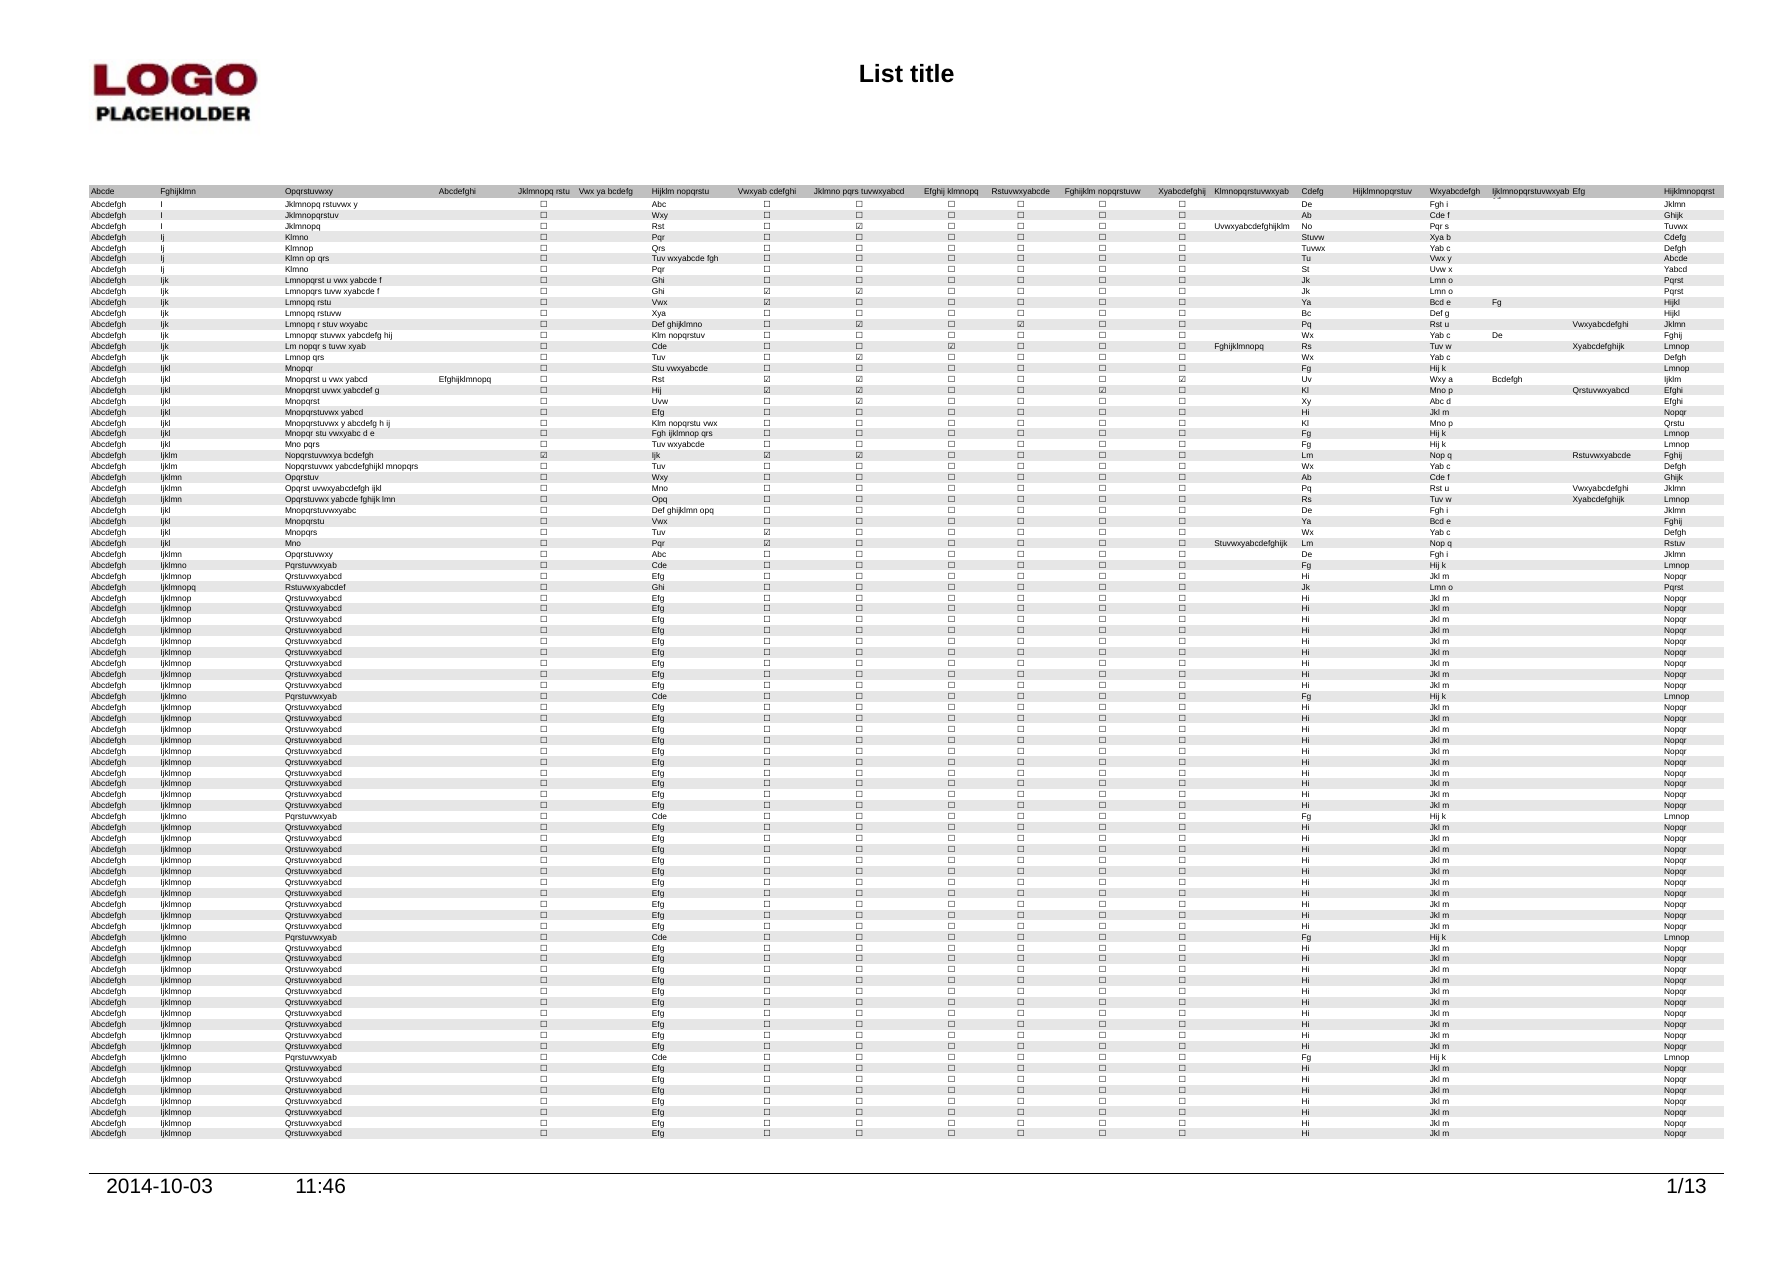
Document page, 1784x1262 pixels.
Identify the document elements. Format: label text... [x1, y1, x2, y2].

table_cell Abcdefgh [89, 374, 158, 384]
table_cell De [1299, 505, 1350, 516]
table_cell [436, 1128, 510, 1139]
table_cell [1350, 877, 1427, 888]
table_cell Jkl m [1428, 767, 1490, 778]
table_cell [576, 866, 649, 877]
table_cell ☐ [1150, 877, 1212, 888]
table_cell Ijklmnop [158, 910, 283, 920]
table_cell ☐ [802, 472, 915, 483]
table_cell ☐ [510, 636, 576, 647]
table_cell [1570, 242, 1662, 253]
table_cell Abcdefgh [89, 953, 158, 964]
table_cell Ijkl [158, 516, 283, 527]
table_cell Jkl m [1428, 975, 1490, 986]
table_cell ☐ [730, 800, 802, 811]
table_cell ☐ [1150, 636, 1212, 647]
table_cell ☐ [802, 789, 915, 800]
table_cell ☐ [915, 658, 986, 669]
table_cell Abcdefgh [89, 1117, 158, 1128]
table_cell Kl [1299, 385, 1350, 395]
table_cell ☐ [730, 680, 802, 691]
table_cell [1570, 210, 1662, 220]
table_cell Opqrstuvwx yabcde fghijk lmn [283, 494, 436, 505]
table_cell Jkl m [1428, 877, 1490, 888]
table_cell Nopqr [1662, 570, 1724, 581]
table_cell [1490, 385, 1570, 395]
table_cell Nopqr [1662, 1019, 1724, 1030]
table_cell [1212, 439, 1299, 450]
table_cell Hi [1299, 953, 1350, 964]
table_cell Yab c [1428, 461, 1490, 472]
table_cell [1350, 450, 1427, 461]
table_cell Qrstuvwxyabcd [283, 647, 436, 658]
table_cell [436, 1085, 510, 1095]
table_cell [1570, 713, 1662, 723]
table_cell ☐ [1150, 516, 1212, 527]
table_cell ☐ [915, 822, 986, 833]
table_cell Abcde [1662, 253, 1724, 264]
table_cell [1490, 352, 1570, 363]
table_cell [436, 560, 510, 570]
table_cell ☐ [730, 439, 802, 450]
table_cell ☐ [1150, 527, 1212, 538]
table_cell [576, 560, 649, 570]
table_cell ☐ [1053, 931, 1150, 942]
table_cell Nopqr [1662, 1085, 1724, 1095]
table_cell Qrstuvwxyabcd [283, 1063, 436, 1073]
table_cell [576, 1041, 649, 1052]
table_cell Nopqr [1662, 735, 1724, 745]
table_cell ☐ [915, 877, 986, 888]
table_cell ☐ [802, 680, 915, 691]
table_cell Ijklmnop [158, 899, 283, 909]
table_cell Abcdefgh [89, 308, 158, 319]
table_cell ☐ [915, 844, 986, 855]
table_cell ☐ [1150, 538, 1212, 548]
table_cell Pqrstuvwxyab [283, 1052, 436, 1063]
table_cell ☐ [510, 319, 576, 330]
table_cell Wx [1299, 527, 1350, 538]
table_cell ☐ [730, 691, 802, 702]
table_cell Uv [1299, 374, 1350, 384]
table_cell ☐ [510, 953, 576, 964]
table_cell Lm [1299, 538, 1350, 548]
table_cell [1350, 789, 1427, 800]
table_cell ☐ [1150, 899, 1212, 909]
table_cell Efg [650, 778, 730, 789]
table_cell Hi [1299, 1019, 1350, 1030]
table_cell [576, 910, 649, 920]
table_cell [576, 210, 649, 220]
table_cell [1490, 592, 1570, 603]
table_cell Abcdefgh [89, 702, 158, 713]
table_cell ☐ [802, 953, 915, 964]
table_cell [576, 549, 649, 559]
table_cell [436, 702, 510, 713]
table_cell ☑ [730, 385, 802, 395]
table_cell Abcdefgh [89, 210, 158, 220]
table_cell ☐ [730, 1041, 802, 1052]
table_cell Ijklmn [158, 472, 283, 483]
table_cell Ijk [650, 450, 730, 461]
table_cell ☐ [802, 800, 915, 811]
table_cell ☐ [986, 997, 1053, 1008]
table_cell Nopqr [1662, 910, 1724, 920]
table_cell ☐ [915, 428, 986, 439]
table_cell ☐ [802, 1008, 915, 1019]
table_cell [436, 822, 510, 833]
table_cell [1570, 231, 1662, 242]
table_cell Hij k [1428, 439, 1490, 450]
table_cell [1350, 724, 1427, 734]
table_cell ☐ [1150, 658, 1212, 669]
table_cell [1350, 275, 1427, 286]
table_cell ☐ [1053, 450, 1150, 461]
table_cell Hi [1299, 833, 1350, 844]
table_cell [1570, 286, 1662, 297]
table_cell ☐ [986, 1063, 1053, 1073]
table_cell Pqr [650, 264, 730, 275]
table_cell Cde [650, 560, 730, 570]
table_cell [1350, 483, 1427, 494]
table_cell [1350, 767, 1427, 778]
table_cell [1570, 920, 1662, 931]
table_cell ☐ [986, 625, 1053, 636]
table_cell [1350, 253, 1427, 264]
table_cell ☐ [802, 888, 915, 898]
table_header Hijklm nopqrstu [650, 185, 730, 198]
table_cell Abcdefgh [89, 713, 158, 723]
table_cell Lmnop [1662, 428, 1724, 439]
table_cell ☐ [730, 1095, 802, 1106]
table_cell [436, 713, 510, 723]
table_cell Hi [1299, 920, 1350, 931]
table_cell [1212, 286, 1299, 297]
table_cell Jklmnopq [283, 220, 436, 231]
table_cell [1212, 549, 1299, 559]
table_cell Jkl m [1428, 724, 1490, 734]
table_cell [1350, 286, 1427, 297]
table_cell Qrstuvwxyabcd [283, 636, 436, 647]
table_cell [576, 264, 649, 275]
table_header Hijklmnopqrstuv [1350, 185, 1427, 198]
table_cell ☐ [802, 1117, 915, 1128]
table_cell ☐ [802, 603, 915, 614]
table_cell [436, 242, 510, 253]
table_cell [576, 275, 649, 286]
table_cell [1490, 199, 1570, 209]
table_cell ☐ [510, 964, 576, 975]
table_cell Ijk [158, 352, 283, 363]
table_cell Hi [1299, 1063, 1350, 1073]
table_cell ☐ [915, 724, 986, 734]
table_cell Efg [650, 964, 730, 975]
table_cell [436, 341, 510, 352]
table_cell [436, 406, 510, 417]
table_cell [436, 1117, 510, 1128]
table_cell [436, 570, 510, 581]
table_cell Qrstuvwxyabcd [283, 789, 436, 800]
table_cell Jkl m [1428, 1041, 1490, 1052]
table_cell [1490, 417, 1570, 428]
table_cell [1570, 538, 1662, 548]
table_cell [1490, 767, 1570, 778]
table_cell ☐ [915, 1106, 986, 1117]
table_cell Efg [650, 866, 730, 877]
table_cell [1490, 1019, 1570, 1030]
table_cell Jkl m [1428, 920, 1490, 931]
table_cell ☐ [1150, 264, 1212, 275]
table_cell I [158, 199, 283, 209]
table_cell ☐ [986, 920, 1053, 931]
table_cell ☐ [1053, 505, 1150, 516]
table_cell Nopqr [1662, 953, 1724, 964]
table_cell ☐ [1053, 767, 1150, 778]
table_cell [1212, 789, 1299, 800]
table_cell Abcdefgh [89, 636, 158, 647]
table_cell [1490, 899, 1570, 909]
table_cell ☐ [915, 210, 986, 220]
table_cell Ijklmnop [158, 855, 283, 866]
table_cell [436, 844, 510, 855]
table_cell [1490, 975, 1570, 986]
table_cell Efg [650, 636, 730, 647]
table_cell Hi [1299, 647, 1350, 658]
table_cell [1490, 647, 1570, 658]
table_cell Qrstuvwxyabcd [283, 1074, 436, 1084]
table_cell ☐ [730, 341, 802, 352]
table_cell ☐ [1053, 472, 1150, 483]
table_cell Vwx [650, 516, 730, 527]
table_cell ☐ [730, 1074, 802, 1084]
table_cell Ijkl [158, 505, 283, 516]
table_cell Nopqr [1662, 866, 1724, 877]
table_cell ☐ [510, 242, 576, 253]
table_cell Qrstuvwxyabcd [283, 570, 436, 581]
table_cell ☐ [986, 1008, 1053, 1019]
table_cell ☐ [802, 833, 915, 844]
table_cell [436, 920, 510, 931]
table_cell Hij k [1428, 811, 1490, 822]
table_cell Yabcd [1662, 264, 1724, 275]
table_cell [1350, 538, 1427, 548]
table_cell [576, 385, 649, 395]
table_cell ☐ [915, 800, 986, 811]
table_cell ☐ [802, 538, 915, 548]
table_cell ☐ [510, 691, 576, 702]
table_cell ☐ [802, 527, 915, 538]
table_cell Qrstuvwxyabcd [283, 702, 436, 713]
table_cell Ijkl [158, 538, 283, 548]
table_cell Hi [1299, 866, 1350, 877]
table_cell [1570, 1128, 1662, 1139]
table_cell Ij [158, 253, 283, 264]
table_cell [576, 603, 649, 614]
table_cell [436, 1041, 510, 1052]
table_cell Abcdefgh [89, 494, 158, 505]
table_cell [436, 483, 510, 494]
table_cell Jkl m [1428, 899, 1490, 909]
table_cell ☐ [915, 789, 986, 800]
table_cell [1350, 352, 1427, 363]
table_cell ☐ [1150, 428, 1212, 439]
table_cell ☐ [915, 406, 986, 417]
table_cell [436, 910, 510, 920]
table_cell [436, 1019, 510, 1030]
table_cell [1490, 570, 1570, 581]
table_cell ☐ [802, 549, 915, 559]
table_cell ☐ [986, 352, 1053, 363]
table_cell [436, 549, 510, 559]
table_cell Hij k [1428, 363, 1490, 373]
table_cell Pqr [650, 231, 730, 242]
table_cell ☐ [1150, 472, 1212, 483]
table_cell [1570, 417, 1662, 428]
table_cell ☐ [915, 1095, 986, 1106]
table_cell ☐ [915, 199, 986, 209]
table_cell Ijklmnop [158, 1041, 283, 1052]
table_cell Def ghijklmno [650, 319, 730, 330]
table_cell Efg [650, 603, 730, 614]
table_cell [1570, 505, 1662, 516]
table_cell ☐ [730, 592, 802, 603]
table_cell Abcdefgh [89, 767, 158, 778]
table_cell Jklmn [1662, 549, 1724, 559]
table_header Opqrstuvwxy [283, 185, 436, 198]
table_cell [1570, 942, 1662, 953]
table_cell [1570, 560, 1662, 570]
table_cell ☐ [986, 899, 1053, 909]
table_cell [576, 428, 649, 439]
table_cell [436, 778, 510, 789]
table_cell [576, 920, 649, 931]
picture [88, 59, 261, 156]
table_cell [1350, 560, 1427, 570]
table_cell Jkl m [1428, 833, 1490, 844]
table_cell ☐ [730, 549, 802, 559]
table_cell Jkl m [1428, 745, 1490, 756]
table_cell ☐ [986, 264, 1053, 275]
table_cell Efg [650, 877, 730, 888]
table_cell Hi [1299, 964, 1350, 975]
table_cell ☐ [510, 745, 576, 756]
table_cell Efghi [1662, 385, 1724, 395]
table_cell [1490, 745, 1570, 756]
table_cell ☐ [1053, 669, 1150, 680]
table_cell [576, 297, 649, 308]
table_cell ☐ [986, 1095, 1053, 1106]
table_cell ☐ [730, 899, 802, 909]
table_cell ☐ [802, 1063, 915, 1073]
table_header Ijklmnopqrstuvwxyabcd [1490, 185, 1570, 198]
table_cell Lmnop [1662, 494, 1724, 505]
table_cell [1350, 516, 1427, 527]
table_cell Fghij [1662, 330, 1724, 341]
table_cell Ijklmnop [158, 997, 283, 1008]
table_cell [436, 669, 510, 680]
table_cell Def g [1428, 308, 1490, 319]
table_cell Hi [1299, 680, 1350, 691]
table_cell [1350, 833, 1427, 844]
table_cell [1490, 1095, 1570, 1106]
table_cell Ijk [158, 275, 283, 286]
table_cell [436, 1063, 510, 1073]
table_cell [1350, 953, 1427, 964]
table_cell Ij [158, 242, 283, 253]
table_cell Hi [1299, 603, 1350, 614]
table_cell Qrstuvwxyabcd [283, 1117, 436, 1128]
table_cell ☐ [802, 931, 915, 942]
table_cell Efg [650, 920, 730, 931]
table_cell ☐ [1150, 1041, 1212, 1052]
table_cell ☐ [915, 1019, 986, 1030]
table_header Vwxyab cdefghi [730, 185, 802, 198]
table_cell ☐ [1053, 341, 1150, 352]
table_cell Efg [650, 800, 730, 811]
table_cell ☐ [915, 527, 986, 538]
table_cell Nopqr [1662, 603, 1724, 614]
table_cell ☐ [986, 833, 1053, 844]
table_cell ☐ [986, 953, 1053, 964]
table_cell ☐ [1053, 483, 1150, 494]
table_cell Defgh [1662, 527, 1724, 538]
table_cell [1350, 899, 1427, 909]
table_cell [1350, 636, 1427, 647]
table_cell ☐ [802, 494, 915, 505]
table_cell Ijkl [158, 527, 283, 538]
table_cell Abcdefgh [89, 1095, 158, 1106]
table_cell Opqrstuvwxy [283, 549, 436, 559]
table_cell Lmnop [1662, 439, 1724, 450]
table_cell ☐ [1053, 494, 1150, 505]
table_cell ☐ [802, 647, 915, 658]
table_cell ☐ [986, 1019, 1053, 1030]
table_cell ☐ [730, 702, 802, 713]
table_cell [1490, 778, 1570, 789]
table_cell [576, 745, 649, 756]
table_cell ☐ [1150, 494, 1212, 505]
table_cell [576, 330, 649, 341]
table_cell ☐ [510, 866, 576, 877]
table_cell [1212, 1117, 1299, 1128]
table_cell [576, 516, 649, 527]
table_cell Efg [650, 888, 730, 898]
table_cell ☐ [802, 581, 915, 592]
table_cell Jkl m [1428, 603, 1490, 614]
table_cell ☐ [1053, 592, 1150, 603]
table_cell ☐ [1053, 1052, 1150, 1063]
table_cell ☐ [1053, 297, 1150, 308]
table_cell ☐ [986, 395, 1053, 406]
table_cell Jkl m [1428, 570, 1490, 581]
table_cell [1490, 549, 1570, 559]
table_cell [1490, 1030, 1570, 1041]
table_cell ☐ [986, 242, 1053, 253]
table_cell Hi [1299, 942, 1350, 953]
table_cell ☑ [730, 450, 802, 461]
table_cell [1212, 581, 1299, 592]
table_cell [1490, 756, 1570, 767]
table_cell Hi [1299, 756, 1350, 767]
table_cell ☐ [802, 658, 915, 669]
table_cell ☐ [802, 363, 915, 373]
table_cell [1212, 669, 1299, 680]
table_cell Nopqr [1662, 702, 1724, 713]
table_cell [1350, 472, 1427, 483]
table_cell Qrstuvwxyabcd [283, 1030, 436, 1041]
table_cell ☐ [915, 450, 986, 461]
table_cell [1490, 833, 1570, 844]
table_cell Fg [1299, 439, 1350, 450]
table_cell Rst [650, 374, 730, 384]
table_cell [1570, 1030, 1662, 1041]
table_cell Jkl m [1428, 855, 1490, 866]
table_cell ☐ [730, 997, 802, 1008]
table_cell ☐ [915, 910, 986, 920]
table_cell Nopqr [1662, 789, 1724, 800]
table_cell ☐ [1053, 997, 1150, 1008]
table_cell ☐ [1150, 997, 1212, 1008]
table_cell ☐ [1150, 319, 1212, 330]
table_cell Xyabcdefghijk [1570, 494, 1662, 505]
table_cell [1490, 461, 1570, 472]
table_header Xyabcdefghij [1150, 185, 1212, 198]
table_cell ☐ [510, 1085, 576, 1095]
table_cell Xya b [1428, 231, 1490, 242]
table_cell ☐ [915, 691, 986, 702]
table_cell [1212, 428, 1299, 439]
table_cell Abcdefgh [89, 625, 158, 636]
table_cell [1350, 910, 1427, 920]
table_cell [1570, 669, 1662, 680]
table_cell Qrs [650, 242, 730, 253]
table_cell ☐ [802, 997, 915, 1008]
table_cell [436, 603, 510, 614]
table_cell ☐ [1053, 363, 1150, 373]
table_cell [1350, 975, 1427, 986]
table_cell [576, 724, 649, 734]
table_cell Hi [1299, 724, 1350, 734]
table_cell [576, 931, 649, 942]
table_cell ☐ [730, 1019, 802, 1030]
table_cell ☐ [730, 614, 802, 625]
table_cell [436, 625, 510, 636]
table_cell Efg [650, 1095, 730, 1106]
table_cell ☐ [1150, 778, 1212, 789]
table_cell Jkl m [1428, 614, 1490, 625]
table_cell ☐ [1150, 275, 1212, 286]
table_cell [1212, 450, 1299, 461]
table_cell Hij k [1428, 931, 1490, 942]
table_cell De [1299, 549, 1350, 559]
table_cell Kl [1299, 417, 1350, 428]
table_cell Tuv [650, 527, 730, 538]
table_cell [1212, 1030, 1299, 1041]
table_cell ☐ [510, 461, 576, 472]
table_cell Qrstuvwxyabcd [283, 964, 436, 975]
table_cell ☐ [730, 242, 802, 253]
table_cell [576, 1008, 649, 1019]
table_header Vwx ya bcdefg [576, 185, 649, 198]
table_cell ☐ [915, 570, 986, 581]
table_cell ☐ [1150, 1117, 1212, 1128]
table_cell Fg [1299, 428, 1350, 439]
table_cell ☐ [1053, 319, 1150, 330]
table_cell Fg [1299, 560, 1350, 570]
table_cell Tuv [650, 461, 730, 472]
table_cell ☐ [1053, 680, 1150, 691]
table_cell ☐ [730, 778, 802, 789]
table_cell ☐ [915, 1128, 986, 1139]
table_cell ☐ [1150, 647, 1212, 658]
table_cell [1490, 724, 1570, 734]
table_cell Ijklmnop [158, 658, 283, 669]
table_cell ☐ [802, 1041, 915, 1052]
table_cell Mno p [1428, 385, 1490, 395]
table_cell [1570, 428, 1662, 439]
table_cell [1212, 997, 1299, 1008]
table_cell ☐ [915, 745, 986, 756]
table_cell [436, 931, 510, 942]
table_cell ☐ [730, 920, 802, 931]
table_cell Jkl m [1428, 1008, 1490, 1019]
table_cell [436, 953, 510, 964]
table_cell ☐ [1053, 1074, 1150, 1084]
table_cell ☐ [510, 330, 576, 341]
table_cell Jklmn [1662, 505, 1724, 516]
table_cell ☐ [986, 341, 1053, 352]
table_cell Rstuvwxyabcde [1570, 450, 1662, 461]
table_cell ☐ [915, 1074, 986, 1084]
table_cell ☐ [1053, 1085, 1150, 1095]
table_cell [1350, 691, 1427, 702]
table_cell [576, 352, 649, 363]
table_cell De [1490, 330, 1570, 341]
table_cell Lmn o [1428, 275, 1490, 286]
table_cell ☐ [730, 975, 802, 986]
table_cell ☐ [1150, 1019, 1212, 1030]
table_cell [436, 647, 510, 658]
table_cell ☐ [1150, 231, 1212, 242]
table_cell [1490, 450, 1570, 461]
table_cell Fg [1299, 1052, 1350, 1063]
table_cell ☐ [1150, 789, 1212, 800]
table_cell ☐ [730, 395, 802, 406]
table_cell [1350, 800, 1427, 811]
table_cell Efg [650, 570, 730, 581]
table_cell ☐ [1150, 931, 1212, 942]
table_cell [436, 330, 510, 341]
table_cell [1490, 472, 1570, 483]
table_cell ☐ [802, 406, 915, 417]
table_cell Mno p [1428, 417, 1490, 428]
table_cell ☐ [1150, 385, 1212, 395]
table_cell [1490, 658, 1570, 669]
table_cell [1212, 691, 1299, 702]
table_cell Nopqr [1662, 669, 1724, 680]
table_cell [1490, 811, 1570, 822]
table_cell ☐ [1150, 592, 1212, 603]
table_cell Pqrst [1662, 286, 1724, 297]
table_cell ☐ [510, 833, 576, 844]
table_cell [576, 461, 649, 472]
table_cell [436, 319, 510, 330]
table_cell ☐ [915, 264, 986, 275]
table_cell Hi [1299, 975, 1350, 986]
table_cell ☐ [986, 330, 1053, 341]
table_cell Klmnop [283, 242, 436, 253]
table_cell [1350, 1041, 1427, 1052]
table_cell ☐ [802, 264, 915, 275]
table_cell Ghijk [1662, 210, 1724, 220]
table_cell [1490, 625, 1570, 636]
table_cell ☐ [510, 910, 576, 920]
table_cell Jkl m [1428, 1117, 1490, 1128]
table_cell Ab [1299, 210, 1350, 220]
table_cell Efg [650, 1128, 730, 1139]
table_header Abcdefghi [436, 185, 510, 198]
table_cell Rs [1299, 494, 1350, 505]
table_cell Ijklmnop [158, 920, 283, 931]
table_header Jklmno pqrs tuvwxyabcd [802, 185, 915, 198]
table_cell [1490, 680, 1570, 691]
table_cell [436, 756, 510, 767]
table_cell Jk [1299, 275, 1350, 286]
table_cell [1490, 603, 1570, 614]
table_cell Hi [1299, 702, 1350, 713]
table_cell [436, 833, 510, 844]
table_cell Hi [1299, 1074, 1350, 1084]
table_cell ☐ [915, 472, 986, 483]
table_cell [576, 855, 649, 866]
table_cell Lmnop [1662, 363, 1724, 373]
table_cell Jklmn [1662, 483, 1724, 494]
table_cell Nopqr [1662, 724, 1724, 734]
table_cell [1490, 953, 1570, 964]
table_cell Qrstuvwxyabcd [283, 800, 436, 811]
table_cell Abcdefgh [89, 1030, 158, 1041]
table_cell [1570, 811, 1662, 822]
table_cell ☐ [730, 581, 802, 592]
table_cell ☐ [730, 669, 802, 680]
table_cell [576, 319, 649, 330]
table_cell ☐ [986, 220, 1053, 231]
table_cell [436, 472, 510, 483]
table_cell ☐ [1150, 942, 1212, 953]
table_cell ☐ [730, 931, 802, 942]
table_cell [1490, 964, 1570, 975]
table_cell ☐ [802, 636, 915, 647]
table_cell [1570, 745, 1662, 756]
table_cell [1570, 953, 1662, 964]
table_cell [1570, 395, 1662, 406]
table_cell ☐ [915, 330, 986, 341]
table_cell ☐ [915, 735, 986, 745]
table_cell ☐ [802, 724, 915, 734]
table_cell Ijk [158, 341, 283, 352]
table_cell ☐ [1053, 1095, 1150, 1106]
table_cell ☐ [730, 494, 802, 505]
table_cell Lm nopqr s tuvw xyab [283, 341, 436, 352]
table_cell Efg [650, 855, 730, 866]
table_cell Ijklm [158, 461, 283, 472]
table_cell Cde f [1428, 472, 1490, 483]
table_cell ☐ [1150, 702, 1212, 713]
table_cell ☐ [1053, 231, 1150, 242]
table_cell Defgh [1662, 461, 1724, 472]
table_cell ☐ [730, 428, 802, 439]
table_cell Nopqr [1662, 745, 1724, 756]
table_cell Efg [650, 625, 730, 636]
table_cell [576, 1106, 649, 1117]
table_cell ☐ [1150, 735, 1212, 745]
table_cell ☐ [730, 308, 802, 319]
table_cell ☐ [1150, 920, 1212, 931]
table_cell Hi [1299, 592, 1350, 603]
table_cell ☐ [730, 210, 802, 220]
table_cell [1212, 942, 1299, 953]
table_cell Efg [650, 592, 730, 603]
table_cell ☐ [802, 877, 915, 888]
table_cell [436, 253, 510, 264]
table_cell Ij [158, 264, 283, 275]
table_cell ☐ [730, 231, 802, 242]
table_cell [1570, 461, 1662, 472]
table_cell ☐ [510, 713, 576, 723]
table_cell ☐ [730, 1085, 802, 1095]
table_cell ☐ [986, 647, 1053, 658]
table_cell Yab c [1428, 527, 1490, 538]
table_cell ☐ [510, 822, 576, 833]
table_cell [1212, 647, 1299, 658]
table_cell ☐ [915, 297, 986, 308]
table_cell Jkl m [1428, 789, 1490, 800]
table_cell ☐ [1150, 1063, 1212, 1073]
table_cell [1350, 986, 1427, 997]
table_cell ☐ [510, 844, 576, 855]
table_cell Abcdefgh [89, 428, 158, 439]
table_cell Qrstuvwxyabcd [283, 953, 436, 964]
table_cell [1212, 866, 1299, 877]
table_cell Klm nopqrstu vwx yabcdefghij [650, 417, 730, 428]
table_cell Xya [650, 308, 730, 319]
table_cell Hi [1299, 877, 1350, 888]
table_header Wxyabcdefgh [1428, 185, 1490, 198]
table_cell Qrstuvwxyabcd [283, 735, 436, 745]
table_cell ☐ [510, 855, 576, 866]
table_cell [1490, 1106, 1570, 1117]
table_cell Efghi [1662, 395, 1724, 406]
table_cell ☐ [986, 1117, 1053, 1128]
table_cell ☐ [1053, 603, 1150, 614]
table_cell [436, 352, 510, 363]
table_cell [1490, 253, 1570, 264]
table_cell ☐ [915, 395, 986, 406]
table_cell [1570, 735, 1662, 745]
table_cell Abcdefgh [89, 341, 158, 352]
table_cell ☐ [915, 614, 986, 625]
table_cell ☐ [1150, 242, 1212, 253]
table_cell [436, 275, 510, 286]
table_cell Efg [650, 669, 730, 680]
table_cell Nopqr [1662, 756, 1724, 767]
table_cell ☐ [510, 341, 576, 352]
table_cell [1570, 549, 1662, 559]
table_cell [436, 264, 510, 275]
table_cell [1212, 406, 1299, 417]
table_cell I [158, 210, 283, 220]
table_cell ☐ [915, 855, 986, 866]
table_cell [1212, 297, 1299, 308]
table_cell [1350, 1030, 1427, 1041]
table_cell Hij k [1428, 560, 1490, 570]
table_cell [1350, 997, 1427, 1008]
table_cell Hijkl [1662, 308, 1724, 319]
table_cell ☐ [802, 920, 915, 931]
table_cell ☐ [915, 549, 986, 559]
table_cell Ijklmnop [158, 1085, 283, 1095]
table_cell ☐ [802, 231, 915, 242]
table_cell ☐ [1053, 428, 1150, 439]
table_cell Nopqr [1662, 658, 1724, 669]
table_cell [1212, 735, 1299, 745]
table_cell [576, 811, 649, 822]
table_cell [1570, 625, 1662, 636]
table_cell ☐ [1053, 527, 1150, 538]
table_cell ☑ [802, 450, 915, 461]
table_cell [1350, 855, 1427, 866]
table_cell Ijk [158, 286, 283, 297]
table_cell ☐ [730, 833, 802, 844]
table_cell ☐ [730, 363, 802, 373]
table_cell ☐ [510, 724, 576, 734]
table_cell ☐ [915, 560, 986, 570]
table_cell [436, 745, 510, 756]
table_cell Pqr [650, 538, 730, 548]
table_cell ☐ [986, 472, 1053, 483]
table_cell [1350, 210, 1427, 220]
table_cell ☐ [986, 1085, 1053, 1095]
table_cell Abcdefgh [89, 417, 158, 428]
table_cell ☐ [802, 330, 915, 341]
table_cell Jkl m [1428, 997, 1490, 1008]
table_cell ☐ [802, 942, 915, 953]
table_cell Efg [650, 1041, 730, 1052]
table_cell Nopqr [1662, 1074, 1724, 1084]
table_cell Yab c [1428, 330, 1490, 341]
table_header Efghij klmnopq [915, 185, 986, 198]
table_cell ☐ [510, 592, 576, 603]
table_cell ☐ [510, 308, 576, 319]
table_cell ☐ [510, 570, 576, 581]
table_cell Pqrstuvwxyab [283, 560, 436, 570]
table_cell [1350, 385, 1427, 395]
table_cell ☐ [730, 417, 802, 428]
table_cell ☐ [915, 1085, 986, 1095]
table_cell ☐ [986, 636, 1053, 647]
table_cell ☐ [1150, 560, 1212, 570]
table_cell [1350, 1095, 1427, 1106]
table_cell ☐ [1053, 461, 1150, 472]
table_cell ☐ [1150, 1030, 1212, 1041]
table_cell [1350, 406, 1427, 417]
table_cell ☐ [986, 1074, 1053, 1084]
table_cell ☐ [1150, 286, 1212, 297]
table_cell Hi [1299, 1106, 1350, 1117]
table_cell Efg [650, 953, 730, 964]
table_cell ☑ [1150, 374, 1212, 384]
table_cell ☐ [730, 1128, 802, 1139]
table_cell Lmnopq rstuvw [283, 308, 436, 319]
table_cell ☐ [730, 713, 802, 723]
table_cell Pqr s [1428, 220, 1490, 231]
table_cell ☐ [510, 1030, 576, 1041]
table_cell Hij k [1428, 691, 1490, 702]
table_cell ☐ [510, 472, 576, 483]
table_cell ☐ [1053, 560, 1150, 570]
table_cell Nopqr [1662, 986, 1724, 997]
table_cell ☐ [915, 439, 986, 450]
table_cell ☐ [986, 308, 1053, 319]
table_cell ☐ [730, 647, 802, 658]
table_cell ☐ [986, 975, 1053, 986]
table_cell ☐ [986, 560, 1053, 570]
table_cell ☐ [802, 735, 915, 745]
table_cell ☐ [730, 516, 802, 527]
table_cell Bc [1299, 308, 1350, 319]
table_cell ☐ [986, 1052, 1053, 1063]
table_cell Jk [1299, 581, 1350, 592]
table_cell [436, 505, 510, 516]
table_cell ☐ [1053, 439, 1150, 450]
table_cell Nop q [1428, 538, 1490, 548]
table_cell Qrstuvwxyabcd [283, 614, 436, 625]
table_cell ☐ [1150, 975, 1212, 986]
table_cell Efghijklmnopq [436, 374, 510, 384]
table_cell ☑ [510, 450, 576, 461]
table_cell [1350, 1063, 1427, 1073]
table_cell ☐ [510, 767, 576, 778]
table_cell [576, 680, 649, 691]
table_cell Qrstuvwxyabcd [283, 986, 436, 997]
table_cell [576, 308, 649, 319]
table_cell Wxy [650, 472, 730, 483]
table_cell Vwx y [1428, 253, 1490, 264]
table_cell ☐ [986, 778, 1053, 789]
table_cell [1212, 910, 1299, 920]
table_cell Hijkl [1662, 297, 1724, 308]
table_cell ☐ [1053, 811, 1150, 822]
table_cell Qrstuvwxyabcd [283, 833, 436, 844]
table_cell ☐ [1150, 570, 1212, 581]
table_header Efg [1570, 185, 1662, 198]
table_cell [1212, 374, 1299, 384]
table_cell ☐ [730, 735, 802, 745]
table_cell ☐ [510, 483, 576, 494]
table_cell ☐ [730, 603, 802, 614]
table_cell Ijkl [158, 363, 283, 373]
table_cell ☐ [1150, 330, 1212, 341]
table_cell ☐ [802, 570, 915, 581]
table_cell ☐ [510, 1117, 576, 1128]
table_cell [436, 636, 510, 647]
table_cell ☐ [1053, 822, 1150, 833]
table_cell ☐ [986, 1030, 1053, 1041]
table_cell ☐ [1053, 636, 1150, 647]
table_cell ☐ [1150, 680, 1212, 691]
table_cell Ijklmnop [158, 756, 283, 767]
table_cell [576, 691, 649, 702]
table_cell Ijklmno [158, 931, 283, 942]
table_cell ☐ [510, 210, 576, 220]
table_cell Ijklmnop [158, 680, 283, 691]
table_cell Efg [650, 614, 730, 625]
table_cell [1570, 964, 1662, 975]
table_cell [576, 341, 649, 352]
table_cell [1350, 680, 1427, 691]
table_cell ☐ [510, 899, 576, 909]
table_cell Nopqr [1662, 592, 1724, 603]
table_cell [1490, 986, 1570, 997]
table_cell Nopqrstuvwxya bcdefgh [283, 450, 436, 461]
table_cell ☐ [510, 1041, 576, 1052]
table_cell Nopqr [1662, 636, 1724, 647]
table_cell Lmnop [1662, 560, 1724, 570]
table_cell [1570, 986, 1662, 997]
table_cell ☑ [802, 352, 915, 363]
table_cell ☐ [1053, 210, 1150, 220]
table_cell ☑ [986, 319, 1053, 330]
table_cell ☐ [730, 352, 802, 363]
table_cell Abcdefgh [89, 866, 158, 877]
table_cell Ijklmnop [158, 833, 283, 844]
table_cell ☐ [1150, 450, 1212, 461]
table_cell ☐ [1053, 647, 1150, 658]
table_cell ☐ [1053, 855, 1150, 866]
table_cell [576, 658, 649, 669]
table_cell Cde [650, 691, 730, 702]
table_cell [1570, 855, 1662, 866]
table_cell ☐ [730, 330, 802, 341]
table_cell [1490, 920, 1570, 931]
table_cell Abcdefgh [89, 527, 158, 538]
table_cell [1490, 669, 1570, 680]
table_cell [1212, 756, 1299, 767]
table_cell [1212, 1128, 1299, 1139]
table_cell ☐ [730, 658, 802, 669]
table_cell ☐ [802, 1095, 915, 1106]
table_cell ☐ [802, 778, 915, 789]
table_cell ☐ [510, 1019, 576, 1030]
table_cell [1570, 1074, 1662, 1084]
table_cell Wxy [650, 210, 730, 220]
table_cell [1490, 735, 1570, 745]
table_cell ☐ [1053, 920, 1150, 931]
table_cell [576, 406, 649, 417]
table_cell Abcdefgh [89, 472, 158, 483]
table_cell Ijklmnop [158, 975, 283, 986]
table_cell Jkl m [1428, 1085, 1490, 1095]
table_cell ☐ [510, 735, 576, 745]
table_cell ☐ [1150, 767, 1212, 778]
table_cell ☐ [802, 242, 915, 253]
table_cell [1350, 1074, 1427, 1084]
table_cell [1212, 199, 1299, 209]
table_cell Ijklmnop [158, 964, 283, 975]
table_cell Qrstuvwxyabcd [283, 1085, 436, 1095]
table_cell ☐ [730, 570, 802, 581]
table_cell Nopqr [1662, 822, 1724, 833]
table_cell [1350, 1117, 1427, 1128]
table_cell [436, 767, 510, 778]
table_cell ☐ [802, 210, 915, 220]
table_cell [1350, 505, 1427, 516]
table_cell ☐ [730, 264, 802, 275]
table_cell ☑ [802, 286, 915, 297]
table_cell ☐ [915, 1063, 986, 1073]
table_cell [1212, 264, 1299, 275]
table_cell ☐ [1150, 669, 1212, 680]
table_cell ☐ [1150, 505, 1212, 516]
table_cell [1570, 297, 1662, 308]
table_cell [1212, 385, 1299, 395]
table_cell Lmnop qrs [283, 352, 436, 363]
table_cell ☐ [802, 745, 915, 756]
table_cell Tuvwx [1299, 242, 1350, 253]
table_cell Nopqr [1662, 964, 1724, 975]
table_cell ☐ [915, 778, 986, 789]
table_cell ☐ [915, 702, 986, 713]
table_cell Jklmnopq rstuvwx y [283, 199, 436, 209]
table_cell Pq [1299, 319, 1350, 330]
table_cell Abcdefgh [89, 297, 158, 308]
table_cell [576, 614, 649, 625]
table_cell ☐ [1053, 964, 1150, 975]
table_cell [1350, 745, 1427, 756]
table_cell Efg [650, 1008, 730, 1019]
table_cell [1350, 494, 1427, 505]
table_cell [1350, 592, 1427, 603]
table_cell Fgh ijklmnop qrs tuvwxyabcde [650, 428, 730, 439]
table_cell Qrstuvwxyabcd [283, 778, 436, 789]
table_cell [1350, 920, 1427, 931]
table_cell Qrstuvwxyabcd [283, 1008, 436, 1019]
table_cell ☐ [730, 472, 802, 483]
table_cell Abcdefgh [89, 253, 158, 264]
table_cell ☐ [510, 275, 576, 286]
table_cell [1212, 800, 1299, 811]
table_cell Qrstuvwxyabcd [283, 658, 436, 669]
table_cell Ghijk [1662, 472, 1724, 483]
table_cell St [1299, 264, 1350, 275]
table_cell ☐ [986, 767, 1053, 778]
table_cell [1212, 680, 1299, 691]
table_cell ☐ [1150, 855, 1212, 866]
table_cell [1570, 647, 1662, 658]
table_cell ☐ [802, 592, 915, 603]
table_cell [436, 581, 510, 592]
table_cell Yab c [1428, 352, 1490, 363]
table_cell ☐ [1053, 1063, 1150, 1073]
table_cell Hi [1299, 1095, 1350, 1106]
table_cell [1490, 308, 1570, 319]
table_cell ☐ [986, 1128, 1053, 1139]
table_cell ☐ [510, 1074, 576, 1084]
table_cell ☐ [915, 669, 986, 680]
table_cell Opqrstuv [283, 472, 436, 483]
table_cell Jkl m [1428, 713, 1490, 723]
table_cell Fg [1490, 297, 1570, 308]
table_cell [1350, 778, 1427, 789]
table_cell Ijklmno [158, 1052, 283, 1063]
table_cell Ijklm [1662, 374, 1724, 384]
table_cell ☐ [802, 1085, 915, 1095]
table_cell [1212, 1074, 1299, 1084]
table_cell [576, 450, 649, 461]
table_cell [576, 669, 649, 680]
table_cell ☐ [1150, 964, 1212, 975]
table_cell Jkl m [1428, 778, 1490, 789]
table_cell [576, 767, 649, 778]
table_cell [1212, 811, 1299, 822]
table_cell ☐ [510, 516, 576, 527]
table_cell [1350, 374, 1427, 384]
table_cell Qrstuvwxyabcd [1570, 385, 1662, 395]
table_cell [1570, 1106, 1662, 1117]
table_cell ☐ [915, 581, 986, 592]
table_cell Abcdefgh [89, 363, 158, 373]
table_cell [1350, 614, 1427, 625]
table_cell ☐ [986, 669, 1053, 680]
table_cell [1490, 439, 1570, 450]
table_cell ☐ [510, 800, 576, 811]
table_cell ☐ [986, 942, 1053, 953]
table_cell Abcdefgh [89, 1074, 158, 1084]
table_cell Abcdefgh [89, 811, 158, 822]
table_cell Uvw [650, 395, 730, 406]
table_cell Efg [650, 910, 730, 920]
table_cell ☐ [510, 647, 576, 658]
table_cell [1490, 1074, 1570, 1084]
table_cell [1570, 308, 1662, 319]
table_cell ☐ [802, 702, 915, 713]
table_cell [436, 1008, 510, 1019]
table_cell ☐ [510, 625, 576, 636]
table_cell ☐ [510, 253, 576, 264]
table_cell [576, 888, 649, 898]
table_cell ☐ [915, 997, 986, 1008]
table_cell [1490, 494, 1570, 505]
table_cell ☐ [986, 286, 1053, 297]
table_cell ☐ [1150, 1008, 1212, 1019]
table_cell Abcdefgh [89, 199, 158, 209]
table_cell Qrstuvwxyabcd [283, 745, 436, 756]
table_cell Nopqr [1662, 1128, 1724, 1139]
table_cell Abcdefgh [89, 899, 158, 909]
table_cell [1350, 1106, 1427, 1117]
table_cell [1212, 614, 1299, 625]
table_cell ☐ [1150, 199, 1212, 209]
table_cell ☐ [1053, 625, 1150, 636]
table_cell Qrstuvwxyabcd [283, 822, 436, 833]
table_cell ☐ [1150, 308, 1212, 319]
table_cell Hi [1299, 406, 1350, 417]
table_cell ☐ [802, 417, 915, 428]
table_cell Nopqr [1662, 1030, 1724, 1041]
table_cell Qrstuvwxyabcd [283, 910, 436, 920]
table_cell [576, 1052, 649, 1063]
table_cell ☐ [986, 253, 1053, 264]
table_cell [1212, 505, 1299, 516]
table_cell [1490, 713, 1570, 723]
table_cell Ijklmnop [158, 822, 283, 833]
table_cell Ijklmno [158, 811, 283, 822]
table_cell [436, 789, 510, 800]
table_cell [1212, 931, 1299, 942]
table_header Fghijklm nopqrstuvw [1053, 185, 1150, 198]
table_cell [436, 735, 510, 745]
table_cell [1490, 527, 1570, 538]
table_cell ☐ [730, 964, 802, 975]
table_cell Wx [1299, 352, 1350, 363]
table_cell Hi [1299, 997, 1350, 1008]
table_cell Qrstuvwxyabcd [283, 1095, 436, 1106]
table_cell ☐ [915, 625, 986, 636]
table_cell ☐ [1053, 308, 1150, 319]
table_cell Qrstuvwxyabcd [283, 844, 436, 855]
table_cell ☐ [1150, 1052, 1212, 1063]
table_cell ☐ [510, 702, 576, 713]
table_cell Abc [650, 549, 730, 559]
table_cell ☐ [510, 297, 576, 308]
table_cell ☐ [802, 767, 915, 778]
table_cell Lmnop [1662, 811, 1724, 822]
table_cell [576, 220, 649, 231]
table_cell Abcdefgh [89, 877, 158, 888]
table_cell ☐ [915, 833, 986, 844]
table_cell ☐ [510, 385, 576, 395]
table_cell [1490, 581, 1570, 592]
table_cell Efg [650, 899, 730, 909]
table_cell Abcdefgh [89, 592, 158, 603]
table_cell Abcdefgh [89, 800, 158, 811]
table_cell [1490, 560, 1570, 570]
table_cell Nopqr [1662, 997, 1724, 1008]
table_cell Ijklmn [158, 549, 283, 559]
table_cell ☐ [1150, 691, 1212, 702]
table_cell [1490, 866, 1570, 877]
table_cell [436, 450, 510, 461]
table_cell ☐ [986, 822, 1053, 833]
table_cell Nopqr [1662, 1117, 1724, 1128]
table_cell ☐ [1053, 538, 1150, 548]
table_cell [436, 997, 510, 1008]
table_cell Nopqr [1662, 833, 1724, 844]
table_cell Ab [1299, 472, 1350, 483]
table_cell ☐ [1053, 1041, 1150, 1052]
table_cell Abcdefgh [89, 822, 158, 833]
table_cell Ijklmnop [158, 953, 283, 964]
table_cell [1570, 822, 1662, 833]
table_cell ☐ [730, 406, 802, 417]
table_cell [1570, 997, 1662, 1008]
table_cell Efg [650, 1063, 730, 1073]
table_cell Abcdefgh [89, 439, 158, 450]
table_cell ☐ [1053, 745, 1150, 756]
table_cell Nopqr [1662, 888, 1724, 898]
table_cell ☐ [802, 1074, 915, 1084]
table_cell Ijklmnop [158, 570, 283, 581]
table_cell Hi [1299, 767, 1350, 778]
table_cell [1212, 395, 1299, 406]
table_cell Abcdefgh [89, 691, 158, 702]
table_cell ☐ [510, 680, 576, 691]
table_cell [1350, 603, 1427, 614]
table_cell Hi [1299, 658, 1350, 669]
table_cell [576, 822, 649, 833]
table_cell Jkl m [1428, 669, 1490, 680]
table_cell ☐ [1150, 745, 1212, 756]
table_cell [1350, 942, 1427, 953]
table_cell Klmno [283, 231, 436, 242]
table_cell Fghij [1662, 450, 1724, 461]
table_cell [1490, 275, 1570, 286]
table_cell ☐ [1150, 910, 1212, 920]
table_cell ☐ [915, 286, 986, 297]
table_cell [1350, 658, 1427, 669]
table_cell Efg [650, 1085, 730, 1095]
table_cell [576, 231, 649, 242]
table_cell Abcdefgh [89, 647, 158, 658]
table_cell Fghij [1662, 516, 1724, 527]
table_cell ☐ [510, 603, 576, 614]
table_cell [576, 997, 649, 1008]
table_cell Abcdefgh [89, 931, 158, 942]
table_cell Efg [650, 1019, 730, 1030]
table_cell [576, 570, 649, 581]
table_cell Vwx [650, 297, 730, 308]
table_cell Ijklmnop [158, 1063, 283, 1073]
table_cell Tuv wxyabcde fgh ijklmnopqrs [650, 253, 730, 264]
table_cell Uvw x [1428, 264, 1490, 275]
table_cell Fg [1299, 691, 1350, 702]
table_cell [1570, 724, 1662, 734]
table_cell [436, 297, 510, 308]
table_cell ☑ [730, 527, 802, 538]
table_cell [1570, 614, 1662, 625]
table_cell ☑ [1053, 385, 1150, 395]
table_cell [1212, 888, 1299, 898]
table_cell ☐ [802, 253, 915, 264]
table_cell [1570, 691, 1662, 702]
table_cell Ijklmnopq [158, 581, 283, 592]
table_cell Rst u [1428, 319, 1490, 330]
table_cell ☐ [1150, 581, 1212, 592]
table_cell [576, 735, 649, 745]
table_cell Jkl m [1428, 953, 1490, 964]
table_cell ☐ [986, 199, 1053, 209]
table_cell Qrstuvwxyabcd [283, 680, 436, 691]
table_cell Efg [650, 997, 730, 1008]
table_cell Qrstu [1662, 417, 1724, 428]
table_cell Nopqr [1662, 1008, 1724, 1019]
table_cell ☐ [1053, 330, 1150, 341]
table_cell Tuv [650, 352, 730, 363]
table_cell Nopqr [1662, 1095, 1724, 1106]
table_cell [1570, 1063, 1662, 1073]
table_cell ☐ [510, 395, 576, 406]
table_cell [576, 472, 649, 483]
table_cell Ijkl [158, 417, 283, 428]
table_cell [1212, 767, 1299, 778]
table_cell Ijk [158, 297, 283, 308]
table_cell ☐ [1053, 220, 1150, 231]
table_cell ☐ [1150, 439, 1212, 450]
table_cell ☐ [986, 592, 1053, 603]
table_cell Abcdefgh [89, 461, 158, 472]
table_cell [576, 494, 649, 505]
table_cell ☐ [915, 374, 986, 384]
table_cell [436, 811, 510, 822]
table_cell ☐ [915, 363, 986, 373]
table_cell [1350, 713, 1427, 723]
table_cell ☐ [915, 592, 986, 603]
table_cell Efg [650, 833, 730, 844]
table_cell Wxy a [1428, 374, 1490, 384]
table_cell Abcdefgh [89, 549, 158, 559]
table_cell Ijklmnop [158, 866, 283, 877]
table_cell Wx [1299, 330, 1350, 341]
table_cell Mnopqrstuvwx yabcd [283, 406, 436, 417]
table_cell ☐ [802, 1052, 915, 1063]
table_cell [436, 1052, 510, 1063]
table_cell ☐ [510, 986, 576, 997]
table_cell ☐ [1150, 461, 1212, 472]
table_cell Efg [650, 647, 730, 658]
table_cell Abcdefgh [89, 735, 158, 745]
table_cell [1570, 264, 1662, 275]
table_cell ☐ [986, 363, 1053, 373]
table_cell Defgh [1662, 242, 1724, 253]
table_cell ☐ [986, 745, 1053, 756]
table_cell ☐ [730, 844, 802, 855]
table_cell Fgh i [1428, 199, 1490, 209]
table_cell Mnopqr stu vwxyabc d e [283, 428, 436, 439]
table_cell [1490, 800, 1570, 811]
table_cell ☐ [1053, 570, 1150, 581]
table_cell ☐ [730, 220, 802, 231]
table_cell [576, 953, 649, 964]
table_cell ☐ [1053, 374, 1150, 384]
table_cell [576, 538, 649, 548]
table_cell Qrstuvwxyabcd [283, 767, 436, 778]
table_cell Abcdefgh [89, 1052, 158, 1063]
table_cell [1490, 822, 1570, 833]
table_cell [576, 1095, 649, 1106]
table_cell [576, 986, 649, 997]
table_cell ☐ [1053, 800, 1150, 811]
table_cell [436, 680, 510, 691]
table_cell [1212, 319, 1299, 330]
table_cell Ijklmnop [158, 614, 283, 625]
table_cell ☑ [730, 374, 802, 384]
table_cell [1212, 417, 1299, 428]
table_cell ☐ [730, 724, 802, 734]
table_cell Hi [1299, 899, 1350, 909]
table_cell Jkl m [1428, 647, 1490, 658]
table_cell [1350, 822, 1427, 833]
table_cell Hi [1299, 614, 1350, 625]
table_cell ☐ [510, 549, 576, 559]
table_cell Ijklmn [158, 483, 283, 494]
table_cell Hi [1299, 1041, 1350, 1052]
table_cell [436, 592, 510, 603]
table_cell Nopqrstuvwx yabcdefghijkl mnopqrs [283, 461, 436, 472]
table_cell ☐ [1053, 975, 1150, 986]
table_cell ☐ [986, 855, 1053, 866]
table_cell [576, 877, 649, 888]
table_cell [1212, 658, 1299, 669]
table_cell Jkl m [1428, 702, 1490, 713]
table_cell [1350, 1019, 1427, 1030]
table_cell [1350, 1008, 1427, 1019]
table_cell ☐ [802, 910, 915, 920]
table_cell ☐ [1053, 253, 1150, 264]
table_cell Klm nopqrstuv [650, 330, 730, 341]
table_cell [436, 231, 510, 242]
table_cell Abcdefgh [89, 1106, 158, 1117]
table_cell ☐ [730, 811, 802, 822]
table_cell [1212, 855, 1299, 866]
table_cell Abcdefgh [89, 986, 158, 997]
table_cell [1350, 549, 1427, 559]
table_cell Jkl m [1428, 1019, 1490, 1030]
table_cell Abcdefgh [89, 724, 158, 734]
table_cell ☐ [510, 352, 576, 363]
table_cell ☐ [1053, 735, 1150, 745]
table_cell [1490, 910, 1570, 920]
table_cell [1350, 1052, 1427, 1063]
table_cell [576, 395, 649, 406]
table_cell [1350, 363, 1427, 373]
table_cell ☐ [802, 986, 915, 997]
table_cell Ijk [158, 330, 283, 341]
table_cell Efg [650, 406, 730, 417]
table_cell ☐ [1150, 1106, 1212, 1117]
table_cell [576, 1128, 649, 1139]
table_cell ☐ [1053, 286, 1150, 297]
table_cell ☐ [986, 210, 1053, 220]
table_cell ☐ [730, 789, 802, 800]
table_cell Jkl m [1428, 1128, 1490, 1139]
table_cell ☐ [730, 1052, 802, 1063]
table_cell ☐ [915, 275, 986, 286]
table_cell [1490, 286, 1570, 297]
table_cell Hij [650, 385, 730, 395]
table_cell [436, 516, 510, 527]
table_cell [1570, 220, 1662, 231]
table_cell ☐ [1053, 1008, 1150, 1019]
table_cell ☐ [1053, 1128, 1150, 1139]
table_cell [576, 581, 649, 592]
table_cell Jkl m [1428, 1106, 1490, 1117]
table_cell [1490, 220, 1570, 231]
table_cell Efg [650, 745, 730, 756]
table_cell ☐ [510, 1106, 576, 1117]
table_cell Abcdefgh [89, 910, 158, 920]
table_cell ☐ [986, 450, 1053, 461]
table_cell [1350, 461, 1427, 472]
table_cell ☐ [986, 428, 1053, 439]
table_cell [436, 986, 510, 997]
table_cell Pqrstuvwxyab [283, 691, 436, 702]
table_cell [1490, 1128, 1570, 1139]
table_cell [1490, 428, 1570, 439]
table_cell ☐ [986, 702, 1053, 713]
table_cell [1212, 603, 1299, 614]
table_cell ☐ [915, 713, 986, 723]
table_cell [1212, 778, 1299, 789]
table_cell ☐ [730, 1063, 802, 1073]
table_cell Qrstuvwxyabcd [283, 724, 436, 734]
table_cell Hi [1299, 778, 1350, 789]
table_cell Cde f [1428, 210, 1490, 220]
table_cell Hi [1299, 570, 1350, 581]
table_cell ☐ [1053, 877, 1150, 888]
table_cell [1490, 691, 1570, 702]
table_cell Hij k [1428, 428, 1490, 439]
table_cell Efg [650, 735, 730, 745]
table_cell Ijklmnop [158, 702, 283, 713]
table_cell ☐ [802, 811, 915, 822]
table_cell Mnopqrstuvwxyabc [283, 505, 436, 516]
table_cell [1212, 953, 1299, 964]
table_cell ☐ [1150, 756, 1212, 767]
table_cell ☐ [730, 910, 802, 920]
table_cell Abcdefgh [89, 286, 158, 297]
table_cell Abcdefgh [89, 220, 158, 231]
table_cell ☑ [730, 286, 802, 297]
table_cell [1212, 253, 1299, 264]
table_cell ☐ [915, 352, 986, 363]
table_cell Rs [1299, 341, 1350, 352]
table_cell [1490, 483, 1570, 494]
table_cell ☐ [802, 822, 915, 833]
table_cell Mnopqrst u vwx yabcd [283, 374, 436, 384]
table_cell [1350, 625, 1427, 636]
table_cell [436, 724, 510, 734]
table_cell Lm [1299, 450, 1350, 461]
table_cell ☐ [730, 461, 802, 472]
table_cell Qrstuvwxyabcd [283, 899, 436, 909]
table_cell ☐ [510, 877, 576, 888]
table_cell [1490, 363, 1570, 373]
table_cell ☐ [730, 483, 802, 494]
table_cell Ijklmnop [158, 942, 283, 953]
table_cell ☐ [915, 308, 986, 319]
table_cell ☐ [986, 527, 1053, 538]
table_cell Ijkl [158, 395, 283, 406]
table_cell ☐ [986, 231, 1053, 242]
table_cell Cde [650, 341, 730, 352]
table_cell [436, 1095, 510, 1106]
table_cell ☐ [1053, 986, 1150, 997]
table_cell ☐ [802, 560, 915, 570]
table_cell Jklmn [1662, 199, 1724, 209]
table_cell Ijklmnop [158, 735, 283, 745]
table_cell [1570, 439, 1662, 450]
table_cell ☐ [802, 308, 915, 319]
table_cell Ijklmnop [158, 636, 283, 647]
table_cell [436, 691, 510, 702]
table_cell [1350, 297, 1427, 308]
table_cell Abcdefgh [89, 789, 158, 800]
table_cell [1490, 997, 1570, 1008]
table_cell [436, 428, 510, 439]
table_cell Rst [650, 220, 730, 231]
table_cell Efg [650, 975, 730, 986]
table_cell ☐ [915, 385, 986, 395]
table_cell Efg [650, 844, 730, 855]
table_cell ☐ [730, 319, 802, 330]
table_cell ☐ [510, 1063, 576, 1073]
table_cell Ijkl [158, 428, 283, 439]
table_cell ☑ [730, 538, 802, 548]
table_cell Pq [1299, 483, 1350, 494]
table_cell [1212, 1063, 1299, 1073]
table_cell ☐ [1150, 1128, 1212, 1139]
table_cell [576, 417, 649, 428]
table_cell [1350, 931, 1427, 942]
table_cell ☐ [730, 1106, 802, 1117]
table_cell ☐ [986, 417, 1053, 428]
table_cell Hi [1299, 669, 1350, 680]
table_cell [1570, 581, 1662, 592]
table_cell Hi [1299, 844, 1350, 855]
table_cell Hi [1299, 1008, 1350, 1019]
table_cell ☐ [1053, 724, 1150, 734]
table_cell [1490, 231, 1570, 242]
table_cell [1570, 833, 1662, 844]
table_cell [1490, 1063, 1570, 1073]
table_cell ☐ [730, 888, 802, 898]
table_cell [1350, 395, 1427, 406]
table_cell [1212, 494, 1299, 505]
table_cell [1212, 231, 1299, 242]
table_cell ☐ [1150, 341, 1212, 352]
table_cell [1350, 647, 1427, 658]
table_cell Cde [650, 811, 730, 822]
table_cell Ijklmnop [158, 789, 283, 800]
table_cell [1490, 516, 1570, 527]
table_cell [1212, 1008, 1299, 1019]
table_cell ☐ [1150, 603, 1212, 614]
table_cell [1212, 636, 1299, 647]
table_cell ☐ [915, 417, 986, 428]
table_cell Qrstuvwxyabcd [283, 888, 436, 898]
table_cell Hi [1299, 745, 1350, 756]
table_cell ☐ [510, 975, 576, 986]
table_cell [576, 1030, 649, 1041]
table_cell Ya [1299, 297, 1350, 308]
table_cell Abcdefgh [89, 888, 158, 898]
table_cell [436, 395, 510, 406]
table_cell Ijk [158, 319, 283, 330]
table_cell ☐ [510, 756, 576, 767]
table_cell Ijklmnop [158, 1008, 283, 1019]
table_cell Abcdefgh [89, 242, 158, 253]
table_cell [1350, 242, 1427, 253]
table_cell Pqrst [1662, 581, 1724, 592]
table_cell [576, 713, 649, 723]
table_cell Hi [1299, 713, 1350, 723]
table_cell [1490, 877, 1570, 888]
table_cell [1570, 199, 1662, 209]
table_cell Ijklmnop [158, 1030, 283, 1041]
table_cell ☐ [730, 767, 802, 778]
table_cell [1350, 319, 1427, 330]
table_cell [1350, 264, 1427, 275]
table_cell [1570, 789, 1662, 800]
table_cell Ijkl [158, 374, 283, 384]
table_cell [1212, 592, 1299, 603]
table_cell [1490, 888, 1570, 898]
table_cell Jk [1299, 286, 1350, 297]
table_cell Abcdefgh [89, 406, 158, 417]
table_cell [576, 253, 649, 264]
table_cell Abcdefgh [89, 778, 158, 789]
table_cell [1570, 702, 1662, 713]
table_cell [576, 964, 649, 975]
table_cell Nopqr [1662, 625, 1724, 636]
table_cell ☐ [1053, 275, 1150, 286]
table_cell ☐ [730, 953, 802, 964]
table_cell Ijklmnop [158, 603, 283, 614]
table_cell ☐ [1053, 713, 1150, 723]
table_cell [576, 1074, 649, 1084]
table_cell [1490, 1041, 1570, 1052]
table_cell Lmnopq rstu [283, 297, 436, 308]
table_cell ☐ [730, 1030, 802, 1041]
table_cell Abcdefgh [89, 264, 158, 275]
table_cell [1490, 538, 1570, 548]
table_cell Hi [1299, 986, 1350, 997]
table_cell [1570, 877, 1662, 888]
table_cell Vwxyabcdefghi [1570, 319, 1662, 330]
table_cell [436, 286, 510, 297]
table_cell Abcdefgh [89, 975, 158, 986]
table_cell ☐ [510, 1052, 576, 1063]
table_cell Mnopqrstuvwx y abcdefg h ij [283, 417, 436, 428]
table_cell ☐ [915, 647, 986, 658]
table_cell [1570, 910, 1662, 920]
table_cell [1212, 461, 1299, 472]
table_cell Def ghijklmn opq rstuvwxyabc [650, 505, 730, 516]
table_cell ☐ [1053, 395, 1150, 406]
table_cell ☐ [1150, 417, 1212, 428]
table_cell Abcdefgh [89, 505, 158, 516]
table_cell [1570, 1085, 1662, 1095]
table_cell Hi [1299, 888, 1350, 898]
table_cell ☐ [986, 275, 1053, 286]
table_cell Jkl m [1428, 910, 1490, 920]
table_cell ☐ [1053, 658, 1150, 669]
table_cell ☐ [1150, 395, 1212, 406]
table_cell ☐ [986, 1041, 1053, 1052]
table_cell Nopqr [1662, 800, 1724, 811]
table_cell [1570, 1095, 1662, 1106]
table_cell [1350, 527, 1427, 538]
table_cell Hi [1299, 1128, 1350, 1139]
table_cell ☐ [986, 735, 1053, 745]
table_cell Lmn o [1428, 286, 1490, 297]
table_cell ☐ [802, 1030, 915, 1041]
table_cell ☐ [802, 614, 915, 625]
table_cell [576, 789, 649, 800]
table_cell ☐ [1053, 1019, 1150, 1030]
table_cell ☐ [730, 986, 802, 997]
table_cell ☐ [986, 877, 1053, 888]
table_cell ☐ [1150, 352, 1212, 363]
table_cell Abcdefgh [89, 669, 158, 680]
table_cell [576, 1117, 649, 1128]
table_cell ☐ [510, 199, 576, 209]
table_cell ☐ [1053, 942, 1150, 953]
table_cell ☐ [510, 614, 576, 625]
table_cell ☐ [915, 920, 986, 931]
table_cell [576, 242, 649, 253]
table_cell [1570, 975, 1662, 986]
table_cell ☐ [730, 625, 802, 636]
table_cell [436, 975, 510, 986]
table_cell ☐ [510, 494, 576, 505]
table_cell Ijklm [158, 450, 283, 461]
table_cell [1350, 439, 1427, 450]
table_cell ☐ [986, 986, 1053, 997]
table_cell ☐ [802, 866, 915, 877]
table_cell ☐ [1150, 724, 1212, 734]
table_cell [436, 888, 510, 898]
table_cell ☐ [802, 483, 915, 494]
table_cell ☐ [1053, 899, 1150, 909]
table_cell ☐ [986, 570, 1053, 581]
table_cell Ijklmnop [158, 1019, 283, 1030]
table_cell [1350, 330, 1427, 341]
table_cell ☐ [915, 242, 986, 253]
table_cell [1212, 570, 1299, 581]
table_cell [1570, 472, 1662, 483]
table_cell [436, 614, 510, 625]
table_cell ☐ [730, 855, 802, 866]
table_cell ☐ [1150, 363, 1212, 373]
table_cell Jkl m [1428, 625, 1490, 636]
table_cell ☐ [986, 538, 1053, 548]
table_cell Rstuvwxyabcdef [283, 581, 436, 592]
table_cell ☐ [730, 1008, 802, 1019]
table_cell Lmnopqrst u vwx yabcde f [283, 275, 436, 286]
table_cell ☐ [986, 844, 1053, 855]
table_cell ☐ [802, 899, 915, 909]
table_cell [1212, 724, 1299, 734]
table_cell Abc d [1428, 395, 1490, 406]
table_cell [1570, 527, 1662, 538]
table_cell ☐ [1150, 614, 1212, 625]
table_cell [1350, 231, 1427, 242]
table_cell Nopqr [1662, 975, 1724, 986]
table_cell [576, 1063, 649, 1073]
table_cell ☐ [510, 286, 576, 297]
table_cell ☐ [915, 1117, 986, 1128]
table_cell ☐ [802, 297, 915, 308]
table_cell Efg [650, 789, 730, 800]
table_cell Hi [1299, 1117, 1350, 1128]
table_cell Lmnopqr stuvwx yabcdefg hij [283, 330, 436, 341]
table_header Cdefg [1299, 185, 1350, 198]
table_cell Ijklmnop [158, 844, 283, 855]
table_cell Efg [650, 1030, 730, 1041]
table_cell [1350, 844, 1427, 855]
table_cell ☐ [986, 461, 1053, 472]
table_header Hijklmnopqrst [1662, 185, 1724, 198]
table_cell ☐ [802, 964, 915, 975]
table_cell [576, 483, 649, 494]
table_cell ☐ [986, 494, 1053, 505]
table_cell Abcdefgh [89, 1128, 158, 1139]
table_cell [576, 975, 649, 986]
table_cell Abcdefgh [89, 756, 158, 767]
table_cell ☐ [1053, 1030, 1150, 1041]
table_cell ☐ [510, 789, 576, 800]
table_cell ☐ [802, 756, 915, 767]
table_cell Nopqr [1662, 942, 1724, 953]
table_cell ☐ [510, 1008, 576, 1019]
table_cell Jklmn [1662, 319, 1724, 330]
table_cell ☐ [802, 713, 915, 723]
table_cell ☐ [915, 1041, 986, 1052]
table_cell Efg [650, 680, 730, 691]
table_cell ☐ [1053, 1117, 1150, 1128]
table_cell [1490, 319, 1570, 330]
table_cell Jkl m [1428, 1074, 1490, 1084]
table_cell Ijklmnop [158, 713, 283, 723]
table_cell ☐ [915, 986, 986, 997]
table_cell [1212, 242, 1299, 253]
table_cell [1350, 702, 1427, 713]
table_cell ☐ [915, 811, 986, 822]
table_cell [1350, 735, 1427, 745]
table_cell ☐ [1150, 483, 1212, 494]
table_cell Fg [1299, 811, 1350, 822]
table_cell ☐ [510, 363, 576, 373]
table_cell Lmnop [1662, 691, 1724, 702]
table_cell [1490, 1052, 1570, 1063]
table_cell Uvwxyabcdefghijklm [1212, 220, 1299, 231]
table_cell Abcdefgh [89, 560, 158, 570]
table_cell [576, 363, 649, 373]
table_cell [1490, 1008, 1570, 1019]
table_cell ☐ [986, 964, 1053, 975]
table_cell Lmnop [1662, 931, 1724, 942]
table_cell [436, 308, 510, 319]
table_cell ☐ [915, 319, 986, 330]
table_cell Jkl m [1428, 1095, 1490, 1106]
table_cell ☐ [1150, 866, 1212, 877]
table_cell ☐ [510, 920, 576, 931]
table_cell Abcdefgh [89, 614, 158, 625]
table_header Rstuvwxyabcde [986, 185, 1053, 198]
table_cell [1212, 308, 1299, 319]
table_cell Hi [1299, 625, 1350, 636]
table_cell [1570, 516, 1662, 527]
table_cell [436, 439, 510, 450]
table_cell Qrstuvwxyabcd [283, 1106, 436, 1117]
table_cell ☐ [510, 439, 576, 450]
table_cell ☐ [802, 669, 915, 680]
table_cell Qrstuvwxyabcd [283, 866, 436, 877]
table_cell ☐ [986, 549, 1053, 559]
table_cell [1350, 888, 1427, 898]
table_cell [1570, 844, 1662, 855]
table_cell ☐ [915, 603, 986, 614]
table_cell Abcdefgh [89, 942, 158, 953]
table_cell Abcdefgh [89, 538, 158, 548]
table_cell [1570, 931, 1662, 942]
table_cell ☐ [915, 953, 986, 964]
table_cell Stu vwxyabcde [650, 363, 730, 373]
table_cell Fgh i [1428, 549, 1490, 559]
table_cell ☐ [730, 253, 802, 264]
table_cell Qrstuvwxyabcd [283, 855, 436, 866]
table_cell Qrstuvwxyabcd [283, 756, 436, 767]
table_cell [1570, 680, 1662, 691]
table_cell [1212, 275, 1299, 286]
table_cell Ijkl [158, 406, 283, 417]
table_cell Hi [1299, 1085, 1350, 1095]
table_cell [1212, 1052, 1299, 1063]
table_cell Ij [158, 231, 283, 242]
table_cell ☑ [802, 319, 915, 330]
table_cell Lmnop [1662, 1052, 1724, 1063]
table_cell Tuv w [1428, 494, 1490, 505]
table_cell [1570, 767, 1662, 778]
table_cell [576, 636, 649, 647]
table_cell ☐ [802, 505, 915, 516]
table_cell [1212, 964, 1299, 975]
table_cell [436, 494, 510, 505]
table_cell ☐ [510, 581, 576, 592]
table_cell ☐ [802, 975, 915, 986]
table_cell Fg [1299, 931, 1350, 942]
table_cell ☐ [510, 1128, 576, 1139]
table_cell [1212, 1019, 1299, 1030]
table_cell ☐ [986, 483, 1053, 494]
table_cell Qrstuvwxyabcd [283, 603, 436, 614]
table_cell ☐ [986, 505, 1053, 516]
table_cell ☐ [802, 625, 915, 636]
table_cell Wx [1299, 461, 1350, 472]
table_cell [1212, 833, 1299, 844]
table_cell [1212, 702, 1299, 713]
table_cell ☐ [730, 560, 802, 570]
table_cell Ijklmnop [158, 647, 283, 658]
table_cell Defgh [1662, 352, 1724, 363]
table_cell Qrstuvwxyabcd [283, 975, 436, 986]
table_cell Mnopqrst [283, 395, 436, 406]
table_cell [1350, 428, 1427, 439]
table_cell ☐ [915, 964, 986, 975]
table_cell Jkl m [1428, 592, 1490, 603]
table_cell ☐ [802, 516, 915, 527]
table_cell ☐ [510, 942, 576, 953]
table_cell [1570, 800, 1662, 811]
table_cell ☐ [1053, 789, 1150, 800]
table_cell [576, 778, 649, 789]
table_cell [1212, 483, 1299, 494]
table_cell Xy [1299, 395, 1350, 406]
table_cell Lmnop [1662, 341, 1724, 352]
table_cell [1212, 1085, 1299, 1095]
table_cell ☐ [1053, 866, 1150, 877]
table_cell [576, 505, 649, 516]
table_cell ☐ [986, 516, 1053, 527]
table_cell Efg [650, 702, 730, 713]
table_cell [1350, 199, 1427, 209]
table_cell Abcdefgh [89, 319, 158, 330]
table_cell Rst u [1428, 483, 1490, 494]
table_cell ☐ [510, 997, 576, 1008]
table_cell Ijklmnop [158, 800, 283, 811]
table_cell Qrstuvwxyabcd [283, 920, 436, 931]
table_cell [1570, 1052, 1662, 1063]
table_cell [436, 417, 510, 428]
table_cell Jkl m [1428, 658, 1490, 669]
table_cell ☐ [1053, 417, 1150, 428]
table_cell [576, 702, 649, 713]
table_cell ☐ [986, 866, 1053, 877]
table_cell ☑ [802, 385, 915, 395]
table_cell Cdefg [1662, 231, 1724, 242]
table_cell Lmnopq r stuv wxyabc [283, 319, 436, 330]
table_cell Hi [1299, 855, 1350, 866]
table_cell [1570, 592, 1662, 603]
table_cell Jkl m [1428, 756, 1490, 767]
table_cell Efg [650, 1106, 730, 1117]
table_cell Abcdefgh [89, 833, 158, 844]
table_cell Klmno [283, 264, 436, 275]
table_cell Qrstuvwxyabcd [283, 1128, 436, 1139]
table_cell Stuvw [1299, 231, 1350, 242]
table_cell ☐ [510, 428, 576, 439]
table_cell Abcdefgh [89, 581, 158, 592]
table_cell Tu [1299, 253, 1350, 264]
table_cell ☑ [802, 395, 915, 406]
table_cell [1490, 406, 1570, 417]
table_cell I [158, 220, 283, 231]
table_cell ☐ [1053, 844, 1150, 855]
table_cell ☐ [1053, 756, 1150, 767]
table_cell ☐ [915, 494, 986, 505]
table_cell Abcdefgh [89, 352, 158, 363]
table_cell [1490, 242, 1570, 253]
table_cell Abcdefgh [89, 855, 158, 866]
table_cell ☐ [802, 461, 915, 472]
table_cell Ijklmnop [158, 592, 283, 603]
table_cell ☐ [915, 483, 986, 494]
table_cell ☐ [986, 374, 1053, 384]
table_cell [1490, 395, 1570, 406]
table_cell [1570, 1008, 1662, 1019]
table_cell Bcd e [1428, 516, 1490, 527]
table_cell Mnopqrstu [283, 516, 436, 527]
table_cell Opqrst uvwxyabcdefgh ijkl [283, 483, 436, 494]
table_cell Ijklmnop [158, 877, 283, 888]
table_cell [1490, 1117, 1570, 1128]
table_cell Fgh i [1428, 505, 1490, 516]
table_cell Abcdefgh [89, 1019, 158, 1030]
table_cell [576, 625, 649, 636]
table_cell Qrstuvwxyabcd [283, 997, 436, 1008]
table_cell [1490, 702, 1570, 713]
table_cell [1350, 756, 1427, 767]
table_cell [1212, 899, 1299, 909]
table_cell [436, 866, 510, 877]
table_cell Abcdefgh [89, 275, 158, 286]
table_cell ☐ [1150, 220, 1212, 231]
table_cell [1350, 811, 1427, 822]
table_cell ☑ [802, 220, 915, 231]
table_cell Nopqr [1662, 1041, 1724, 1052]
table_cell Bcd e [1428, 297, 1490, 308]
table_cell [1350, 341, 1427, 352]
table_cell ☐ [1150, 953, 1212, 964]
table_cell ☐ [986, 756, 1053, 767]
table_cell Bcdefgh [1490, 374, 1570, 384]
table_cell Tuv wxyabcde [650, 439, 730, 450]
table_cell [1212, 713, 1299, 723]
table_cell ☐ [802, 199, 915, 209]
table_cell Efg [650, 658, 730, 669]
table_cell Ghi [650, 581, 730, 592]
table_cell [576, 647, 649, 658]
table_cell Jklmnopqrstuv [283, 210, 436, 220]
table_cell ☐ [1150, 800, 1212, 811]
table_cell Mno pqrs [283, 439, 436, 450]
table_cell ☐ [730, 822, 802, 833]
table_cell Xyabcdefghijk [1570, 341, 1662, 352]
table_cell Nopqr [1662, 1106, 1724, 1117]
table_cell [1350, 1085, 1427, 1095]
table_cell [1212, 625, 1299, 636]
table_cell ☐ [1053, 199, 1150, 209]
table_cell Abc [650, 199, 730, 209]
table_cell Ghi [650, 275, 730, 286]
table_cell [1570, 603, 1662, 614]
table_cell [1212, 822, 1299, 833]
table_cell Abcdefgh [89, 385, 158, 395]
table_cell [1570, 756, 1662, 767]
table_cell ☐ [510, 374, 576, 384]
table_cell Nopqr [1662, 899, 1724, 909]
table_cell ☐ [730, 745, 802, 756]
table_cell ☐ [802, 1128, 915, 1139]
table_cell ☐ [915, 505, 986, 516]
table_cell [1350, 570, 1427, 581]
table_cell ☐ [986, 406, 1053, 417]
table_cell ☐ [510, 811, 576, 822]
table_cell ☐ [1053, 1106, 1150, 1117]
table_cell Jkl m [1428, 866, 1490, 877]
table_cell Klmn op qrs [283, 253, 436, 264]
table_cell Tuv w [1428, 341, 1490, 352]
table_cell ☐ [915, 516, 986, 527]
table_cell [436, 363, 510, 373]
table_cell ☐ [1150, 625, 1212, 636]
table_cell Ijklmnop [158, 1128, 283, 1139]
table_cell [1490, 942, 1570, 953]
table_cell [436, 1030, 510, 1041]
table_cell [1490, 636, 1570, 647]
table_cell ☐ [1053, 953, 1150, 964]
table_cell Jkl m [1428, 986, 1490, 997]
table_cell ☐ [915, 1052, 986, 1063]
table_cell Abcdefgh [89, 231, 158, 242]
table_cell [1350, 669, 1427, 680]
table_cell [1490, 505, 1570, 516]
table_cell Efg [650, 713, 730, 723]
table_cell Nopqr [1662, 614, 1724, 625]
table_cell [1570, 406, 1662, 417]
table_cell Abcdefgh [89, 745, 158, 756]
table_cell Ijklmno [158, 691, 283, 702]
table_cell [436, 220, 510, 231]
table_cell Lmn o [1428, 581, 1490, 592]
table_cell [1570, 352, 1662, 363]
table_cell ☐ [986, 581, 1053, 592]
table_cell [576, 756, 649, 767]
table_cell [1490, 614, 1570, 625]
table_cell Efg [650, 1074, 730, 1084]
table_cell Abcdefgh [89, 483, 158, 494]
table_cell Jkl m [1428, 822, 1490, 833]
table_cell ☐ [915, 767, 986, 778]
table_cell Pqrstuvwxyab [283, 931, 436, 942]
table_cell [1570, 330, 1662, 341]
table_cell Qrstuvwxyabcd [283, 942, 436, 953]
table_cell Ijklmn [158, 494, 283, 505]
table_cell Efg [650, 986, 730, 997]
table_cell ☐ [986, 800, 1053, 811]
table_cell ☐ [1150, 1074, 1212, 1084]
table_cell ☐ [986, 691, 1053, 702]
table_cell [576, 439, 649, 450]
table_cell Ijklmnop [158, 986, 283, 997]
table_cell ☐ [730, 505, 802, 516]
table_cell Mnopqrst uvwx yabcdef g [283, 385, 436, 395]
table_cell [1350, 1128, 1427, 1139]
table_cell Lmnopqrs tuvw xyabcde f [283, 286, 436, 297]
table_cell [1212, 1095, 1299, 1106]
table_cell [1490, 264, 1570, 275]
table_cell ☐ [915, 1030, 986, 1041]
table_cell Jkl m [1428, 406, 1490, 417]
table_cell [436, 199, 510, 209]
table_cell [436, 658, 510, 669]
table_cell ☐ [1150, 713, 1212, 723]
table_cell ☐ [1053, 833, 1150, 844]
table_cell Ijklmnop [158, 1106, 283, 1117]
table_cell ☑ [802, 374, 915, 384]
table_cell Nopqr [1662, 920, 1724, 931]
table_cell ☐ [986, 931, 1053, 942]
table_cell Yab c [1428, 242, 1490, 253]
table_cell [1212, 472, 1299, 483]
table_cell [1570, 570, 1662, 581]
table_cell [1212, 527, 1299, 538]
table_cell [436, 964, 510, 975]
table_cell [1570, 658, 1662, 669]
table_cell [576, 374, 649, 384]
table_cell Jkl m [1428, 800, 1490, 811]
table_cell [1212, 330, 1299, 341]
table_cell Mnopqrs [283, 527, 436, 538]
table_cell ☐ [730, 636, 802, 647]
table_cell Tuvwx [1662, 220, 1724, 231]
table_cell [1212, 975, 1299, 986]
table_cell [1570, 1117, 1662, 1128]
table_cell [1212, 210, 1299, 220]
table_cell ☐ [802, 1019, 915, 1030]
table_cell Rstuv [1662, 538, 1724, 548]
table_cell Ijklmnop [158, 724, 283, 734]
table_cell [1212, 516, 1299, 527]
table_cell ☐ [1053, 910, 1150, 920]
table_cell ☐ [1053, 352, 1150, 363]
table_cell ☐ [730, 942, 802, 953]
table_cell [1350, 866, 1427, 877]
table_cell Ijklmno [158, 560, 283, 570]
table_cell ☐ [1150, 406, 1212, 417]
table_cell [576, 942, 649, 953]
table_cell Abcdefgh [89, 330, 158, 341]
table_cell Hij k [1428, 1052, 1490, 1063]
table_cell Efg [650, 724, 730, 734]
table_cell Ijklmnop [158, 625, 283, 636]
table_cell Efg [650, 767, 730, 778]
table_cell ☐ [915, 888, 986, 898]
table_cell Abcdefgh [89, 603, 158, 614]
table_cell Pqrstuvwxyab [283, 811, 436, 822]
table_cell Stuvwxyabcdefghijk [1212, 538, 1299, 548]
table_cell Hi [1299, 1030, 1350, 1041]
table_cell Nopqr [1662, 647, 1724, 658]
table_cell [1350, 220, 1427, 231]
table_cell ☐ [986, 789, 1053, 800]
table_cell Efg [650, 756, 730, 767]
table_cell [576, 1019, 649, 1030]
table_cell ☐ [986, 811, 1053, 822]
table_cell ☐ [986, 910, 1053, 920]
table_cell ☐ [1053, 888, 1150, 898]
table_cell ☐ [730, 756, 802, 767]
table_cell ☐ [802, 691, 915, 702]
table_cell Jkl m [1428, 942, 1490, 953]
table_cell ☐ [510, 888, 576, 898]
table_cell Qrstuvwxyabcd [283, 625, 436, 636]
table_cell Abcdefgh [89, 1008, 158, 1019]
table_cell ☐ [915, 253, 986, 264]
table_cell [1570, 636, 1662, 647]
table_cell ☐ [915, 899, 986, 909]
table_cell ☐ [802, 855, 915, 866]
table_cell ☐ [510, 406, 576, 417]
table_cell Abcdefgh [89, 964, 158, 975]
table_cell Jkl m [1428, 680, 1490, 691]
table_cell Jkl m [1428, 1063, 1490, 1073]
table_cell ☐ [730, 1117, 802, 1128]
table_cell ☐ [915, 975, 986, 986]
table_cell [1570, 275, 1662, 286]
table_cell [1212, 920, 1299, 931]
table_cell Ijklmnop [158, 767, 283, 778]
table_cell Abcdefgh [89, 680, 158, 691]
table_cell Ijk [158, 308, 283, 319]
table_cell Ijklmnop [158, 778, 283, 789]
table_cell Abcdefgh [89, 997, 158, 1008]
table_cell ☐ [986, 713, 1053, 723]
table_cell Ijkl [158, 385, 283, 395]
table_cell Ghi [650, 286, 730, 297]
table_cell ☐ [510, 264, 576, 275]
table_cell Abcdefgh [89, 844, 158, 855]
table_cell ☐ [1150, 549, 1212, 559]
table_cell ☐ [1150, 811, 1212, 822]
table_cell Ijkl [158, 439, 283, 450]
table_cell Abcdefgh [89, 516, 158, 527]
table_cell [1212, 1041, 1299, 1052]
table_cell Nopqr [1662, 778, 1724, 789]
table_cell Abcdefgh [89, 658, 158, 669]
table_cell ☐ [915, 1008, 986, 1019]
table_cell ☐ [915, 942, 986, 953]
table_cell Qrstuvwxyabcd [283, 669, 436, 680]
table_cell ☐ [730, 866, 802, 877]
table_cell Nopqr [1662, 680, 1724, 691]
table_cell ☐ [986, 888, 1053, 898]
table_cell ☐ [1053, 549, 1150, 559]
table_cell ☐ [915, 756, 986, 767]
table_cell Jkl m [1428, 964, 1490, 975]
table_cell Vwxyabcdefghi [1570, 483, 1662, 494]
table_cell Ya [1299, 516, 1350, 527]
table_cell ☐ [802, 439, 915, 450]
table_cell [1490, 789, 1570, 800]
table_cell ☐ [1053, 516, 1150, 527]
table_cell ☐ [986, 385, 1053, 395]
table_cell ☐ [986, 614, 1053, 625]
table_cell [1212, 986, 1299, 997]
table_cell Ijklmnop [158, 1095, 283, 1106]
table_cell Hi [1299, 636, 1350, 647]
table_cell Fghijklmnopq [1212, 341, 1299, 352]
table_cell ☐ [915, 636, 986, 647]
table_cell No [1299, 220, 1350, 231]
table_cell [436, 1106, 510, 1117]
table_cell Ijklmnop [158, 669, 283, 680]
table_cell ☐ [1150, 297, 1212, 308]
table_cell [576, 527, 649, 538]
table_cell Nopqr [1662, 1063, 1724, 1073]
table_cell [1212, 352, 1299, 363]
table_cell De [1299, 199, 1350, 209]
table_cell Hi [1299, 789, 1350, 800]
table_cell Ijklmnop [158, 888, 283, 898]
table_cell [436, 942, 510, 953]
table_cell [1490, 855, 1570, 866]
table_cell Ijklmnop [158, 1117, 283, 1128]
table_cell Pqrst [1662, 275, 1724, 286]
table_cell ☐ [730, 877, 802, 888]
table_cell [576, 592, 649, 603]
table_cell ☑ [730, 297, 802, 308]
table_cell Nopqr [1662, 855, 1724, 866]
table_cell ☐ [510, 669, 576, 680]
table_cell ☐ [986, 724, 1053, 734]
table_cell Hi [1299, 822, 1350, 833]
table_cell [1490, 844, 1570, 855]
table_cell Hi [1299, 735, 1350, 745]
table_cell Nopqr [1662, 713, 1724, 723]
table_cell [1212, 560, 1299, 570]
table_cell [436, 877, 510, 888]
table_cell ☐ [730, 199, 802, 209]
table_cell Opq [650, 494, 730, 505]
table_cell ☐ [730, 275, 802, 286]
table_cell [436, 527, 510, 538]
table_cell Nopqr [1662, 767, 1724, 778]
table_cell ☐ [1150, 253, 1212, 264]
table_cell Abcdefgh [89, 920, 158, 931]
table_cell ☐ [802, 341, 915, 352]
table_cell Nopqr [1662, 406, 1724, 417]
table_cell [1490, 931, 1570, 942]
table_cell [576, 844, 649, 855]
table_cell [576, 199, 649, 209]
table_cell [1570, 888, 1662, 898]
table_cell ☐ [915, 866, 986, 877]
table_cell Fg [1299, 363, 1350, 373]
table_cell [1350, 417, 1427, 428]
table_cell [436, 210, 510, 220]
table_cell [1570, 778, 1662, 789]
table_cell [436, 385, 510, 395]
table_cell [1570, 253, 1662, 264]
table_cell [436, 538, 510, 548]
table_cell ☐ [1053, 702, 1150, 713]
table_cell Qrstuvwxyabcd [283, 1041, 436, 1052]
table_cell [1212, 363, 1299, 373]
table_cell ☐ [510, 538, 576, 548]
table_cell [436, 1074, 510, 1084]
table_cell ☐ [510, 778, 576, 789]
table_cell Abcdefgh [89, 450, 158, 461]
table_cell Abcdefgh [89, 395, 158, 406]
table_cell ☐ [802, 1106, 915, 1117]
table_cell [1570, 1041, 1662, 1052]
table_cell Efg [650, 1117, 730, 1128]
table_cell [436, 800, 510, 811]
table_header Abcde [89, 185, 158, 198]
table_cell Hi [1299, 910, 1350, 920]
table_cell ☐ [802, 275, 915, 286]
table_cell ☐ [1150, 833, 1212, 844]
table_cell Jkl m [1428, 844, 1490, 855]
table_cell [1490, 1085, 1570, 1095]
table_cell ☐ [510, 527, 576, 538]
table_cell ☐ [915, 461, 986, 472]
table_cell Cde [650, 931, 730, 942]
table_cell ☑ [915, 341, 986, 352]
table_cell [1570, 1019, 1662, 1030]
table_cell ☐ [915, 538, 986, 548]
table_cell Qrstuvwxyabcd [283, 1019, 436, 1030]
table_cell Jkl m [1428, 888, 1490, 898]
table_cell Mno [283, 538, 436, 548]
table_cell ☐ [510, 560, 576, 570]
table_cell ☐ [510, 220, 576, 231]
table_cell Cde [650, 1052, 730, 1063]
table_cell ☐ [1053, 778, 1150, 789]
table_cell [1212, 1106, 1299, 1117]
table_cell ☐ [1053, 581, 1150, 592]
table_cell ☐ [986, 680, 1053, 691]
table_cell [1350, 581, 1427, 592]
table_cell [1212, 745, 1299, 756]
table_cell ☐ [986, 297, 1053, 308]
table_cell Abcdefgh [89, 1041, 158, 1052]
table_cell [1212, 844, 1299, 855]
table_cell ☐ [510, 1095, 576, 1106]
table_cell [1350, 964, 1427, 975]
table_cell ☐ [510, 931, 576, 942]
table_cell Qrstuvwxyabcd [283, 877, 436, 888]
table_cell [436, 899, 510, 909]
table_cell ☐ [1150, 844, 1212, 855]
table_cell Jkl m [1428, 636, 1490, 647]
table_cell ☐ [1053, 691, 1150, 702]
table_cell Nopqr [1662, 877, 1724, 888]
table_cell ☐ [1053, 406, 1150, 417]
table_cell [576, 800, 649, 811]
table_header Jklmnopq rstu [510, 185, 576, 198]
table_cell ☐ [1150, 822, 1212, 833]
table_cell Jkl m [1428, 1030, 1490, 1041]
table_cell Qrstuvwxyabcd [283, 592, 436, 603]
table_cell [1350, 308, 1427, 319]
table_cell Abcdefgh [89, 1063, 158, 1073]
table_cell ☐ [915, 220, 986, 231]
table_cell [1570, 899, 1662, 909]
table_cell [576, 286, 649, 297]
table_cell ☐ [1150, 1085, 1212, 1095]
table_cell ☐ [510, 658, 576, 669]
table_cell [1570, 363, 1662, 373]
table_cell Mno [650, 483, 730, 494]
table_cell ☐ [1150, 210, 1212, 220]
table_cell ☐ [986, 603, 1053, 614]
table_cell ☐ [986, 1106, 1053, 1117]
table_cell Efg [650, 822, 730, 833]
table_cell Abcdefgh [89, 1085, 158, 1095]
table_cell [576, 899, 649, 909]
table_cell ☐ [1150, 1095, 1212, 1106]
table_cell ☐ [986, 439, 1053, 450]
table_cell ☐ [915, 231, 986, 242]
table_cell ☐ [510, 231, 576, 242]
table_cell [1570, 866, 1662, 877]
table_cell ☐ [1150, 986, 1212, 997]
table_cell [576, 1085, 649, 1095]
table_cell Abcdefgh [89, 570, 158, 581]
table_cell ☐ [802, 844, 915, 855]
table_cell ☐ [802, 428, 915, 439]
table_cell ☐ [1150, 888, 1212, 898]
table_cell [1490, 210, 1570, 220]
table_cell [436, 855, 510, 866]
table_cell Ijklmnop [158, 1074, 283, 1084]
table_cell Hi [1299, 800, 1350, 811]
table_cell Nopqr [1662, 844, 1724, 855]
table_cell [576, 833, 649, 844]
table_cell ☐ [1053, 614, 1150, 625]
table_cell Efg [650, 942, 730, 953]
table_cell Jkl m [1428, 735, 1490, 745]
table_cell Mnopqr [283, 363, 436, 373]
table_cell ☐ [915, 680, 986, 691]
table_cell Nop q [1428, 450, 1490, 461]
table_cell ☐ [986, 658, 1053, 669]
table_cell [436, 461, 510, 472]
table_cell ☐ [1053, 264, 1150, 275]
table_cell ☐ [510, 505, 576, 516]
table_cell ☐ [1053, 242, 1150, 253]
table_cell Qrstuvwxyabcd [283, 713, 436, 723]
table_cell [1570, 374, 1662, 384]
table_cell [1212, 877, 1299, 888]
table_cell Ijklmnop [158, 745, 283, 756]
table_header Klmnopqrstuvwxyab [1212, 185, 1299, 198]
table_cell [1490, 341, 1570, 352]
table_cell ☐ [915, 931, 986, 942]
table_cell ☐ [510, 417, 576, 428]
table_header Fghijklmn [158, 185, 283, 198]
